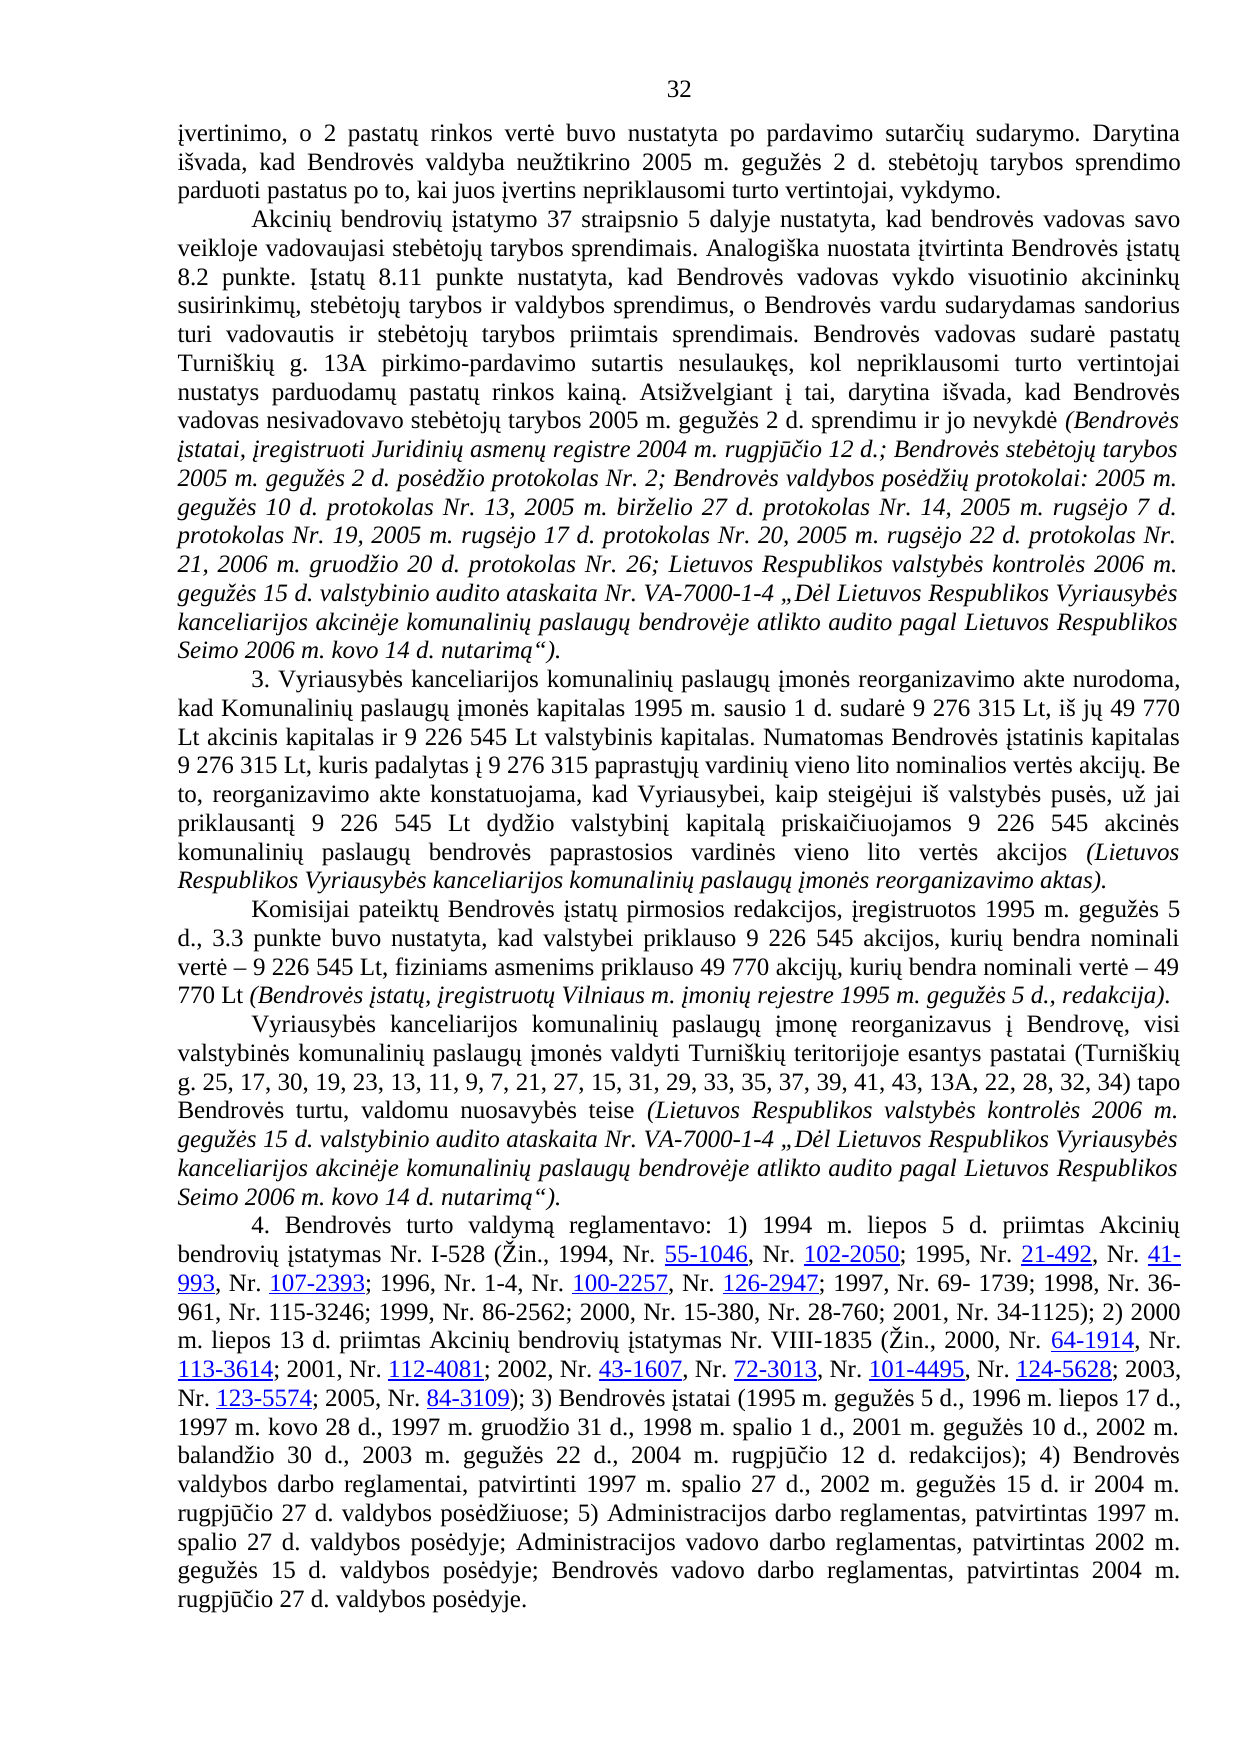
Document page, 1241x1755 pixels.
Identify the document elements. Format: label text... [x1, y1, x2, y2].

text Vyriausybės kanceliarijos komunalinių paslaugų įmonę reorganizavus į Bendrovę, visi valstybinės komunalinių paslaugų įmonės valdyti Turniškių teritorijoje esantys pastatai (Turniškių g. 25, 17, 30, 19, 23, 13, 11, 9, 7, 21, 27, 15, 31, 29, 33, 35, 37, 39, 41, 43, 13A, 22, 28, 32, 34) tapo Bendrovės turtu, valdomu nuosavybės teise (Lietuvos Respublikos valstybės kontrolės 2006 m. gegužės 15 d. valstybinio audito ataskaita Nr. VA-7000-1-4 „Dėl Lietuvos Respublikos Vyriausybės kanceliarijos akcinėje komunalinių paslaugų bendrovėje atlikto audito pagal Lietuvos Respublikos Seimo 2006 m. kovo 14 d. nutarimą“). [177, 1009, 1181, 1211]
text Akcinių bendrovių įstatymo 37 straipsnio 5 dalyje nustatyta, kad bendrovės vadovas savo veikloje vadovaujasi stebėtojų tarybos sprendimais. Analogiška nuostata įtvirtinta Bendrovės įstatų 8.2 punkte. Įstatų 8.11 punkte nustatyta, kad Bendrovės vadovas vykdo visuotinio akcininkų susirinkimų, stebėtojų tarybos ir valdybos sprendimus, o Bendrovės vardu sudarydamas sandorius turi vadovautis ir stebėtojų tarybos priimtais sprendimais. Bendrovės vadovas sudarė pastatų Turniškių g. 13A pirkimo-pardavimo sutartis nesulaukęs, kol nepriklausomi turto vertintojai nustatys parduodamų pastatų rinkos kainą. Atsižvelgiant į tai, darytina išvada, kad Bendrovės vadovas nesivadovavo stebėtojų tarybos 2005 m. gegužės 2 d. sprendimu ir jo nevykdė (Bendrovės įstatai, įregistruoti Juridinių asmenų registre 2004 m. rugpjūčio 12 d.; Bendrovės stebėtojų tarybos 2005 m. gegužės 2 d. posėdžio protokolas Nr. 2; Bendrovės valdybos posėdžių protokolai: 2005 m. gegužės 10 d. protokolas Nr. 13, 2005 m. birželio 27 d. protokolas Nr. 14, 2005 m. rugsėjo 7 d. protokolas Nr. 19, 2005 m. rugsėjo 17 d. protokolas Nr. 20, 2005 m. rugsėjo 22 d. protokolas Nr. 21, 2006 m. gruodžio 20 d. protokolas Nr. 26; Lietuvos Respublikos valstybės kontrolės 2006 m. gegužės 15 d. valstybinio audito ataskaita Nr. VA-7000-1-4 „Dėl Lietuvos Respublikos Vyriausybės kanceliarijos akcinėje komunalinių paslaugų bendrovėje atlikto audito pagal Lietuvos Respublikos Seimo 2006 m. kovo 14 d. nutarimą“). [177, 204, 1181, 664]
text Komisijai pateiktų Bendrovės įstatų pirmosios redakcijos, įregistruotos 1995 m. gegužės 5 d., 3.3 punkte buvo nustatyta, kad valstybei priklauso 9 226 545 akcijos, kurių bendra nominali vertė – 9 226 545 Lt, fiziniams asmenims priklauso 49 770 akcijų, kurių bendra nominali vertė – 49 770 Lt (Bendrovės įstatų, įregistruotų Vilniaus m. įmonių rejestre 1995 m. gegužės 5 d., redakcija). [177, 894, 1181, 1009]
text 4. Bendrovės turto valdymą reglamentavo: 1) 1994 m. liepos 5 d. priimtas Akcinių bendrovių įstatymas Nr. I-528 (Žin., 1994, Nr. 55-1046, Nr. 102-2050; 1995, Nr. 21-492, Nr. 41-993, Nr. 107-2393; 1996, Nr. 1-4, Nr. 100-2257, Nr. 126-2947; 1997, Nr. 69- 1739; 1998, Nr. 36-961, Nr. 115-3246; 1999, Nr. 86-2562; 2000, Nr. 15-380, Nr. 28-760; 2001, Nr. 34-1125); 2) 2000 m. liepos 13 d. priimtas Akcinių bendrovių įstatymas Nr. VIII-1835 (Žin., 2000, Nr. 64-1914, Nr. 113-3614; 2001, Nr. 112-4081; 2002, Nr. 43-1607, Nr. 72-3013, Nr. 101-4495, Nr. 124-5628; 2003, Nr. 123-5574; 2005, Nr. 84-3109); 3) Bendrovės įstatai (1995 m. gegužės 5 d., 1996 m. liepos 17 d., 1997 m. kovo 28 d., 1997 m. gruodžio 31 d., 1998 m. spalio 1 d., 2001 m. gegužės 10 d., 2002 m. balandžio 30 d., 2003 m. gegužės 22 d., 2004 m. rugpjūčio 12 d. redakcijos); 4) Bendrovės valdybos darbo reglamentai, patvirtinti 1997 m. spalio 27 d., 2002 m. gegužės 15 d. ir 2004 m. rugpjūčio 27 d. valdybos posėdžiuose; 5) Administracijos darbo reglamentas, patvirtintas 1997 m. spalio 27 d. valdybos posėdyje; Administracijos vadovo darbo reglamentas, patvirtintas 2002 m. gegužės 15 d. valdybos posėdyje; Bendrovės vadovo darbo reglamentas, patvirtintas 2004 m. rugpjūčio 27 d. valdybos posėdyje. [177, 1211, 1181, 1613]
text 3. Vyriausybės kanceliarijos komunalinių paslaugų įmonės reorganizavimo akte nurodoma, kad Komunalinių paslaugų įmonės kapitalas 1995 m. sausio 1 d. sudarė 9 276 315 Lt, iš jų 49 770 Lt akcinis kapitalas ir 9 226 545 Lt valstybinis kapitalas. Numatomas Bendrovės įstatinis kapitalas 9 276 315 Lt, kuris padalytas į 9 276 315 paprastųjų vardinių vieno lito nominalios vertės akcijų. Be to, reorganizavimo akte konstatuojama, kad Vyriausybei, kaip steigėjui iš valstybės pusės, už jai priklausantį 9 226 545 Lt dydžio valstybinį kapitalą priskaičiuojamos 9 226 545 akcinės komunalinių paslaugų bendrovės paprastosios vardinės vieno lito vertės akcijos (Lietuvos Respublikos Vyriausybės kanceliarijos komunalinių paslaugų įmonės reorganizavimo aktas). [177, 664, 1181, 894]
text įvertinimo, o 2 pastatų rinkos vertė buvo nustatyta po pardavimo sutarčių sudarymo. Darytina išvada, kad Bendrovės valdyba neužtikrino 2005 m. gegužės 2 d. stebėtojų tarybos sprendimo parduoti pastatus po to, kai juos įvertins nepriklausomi turto vertintojai, vykdymo. [177, 118, 1181, 204]
